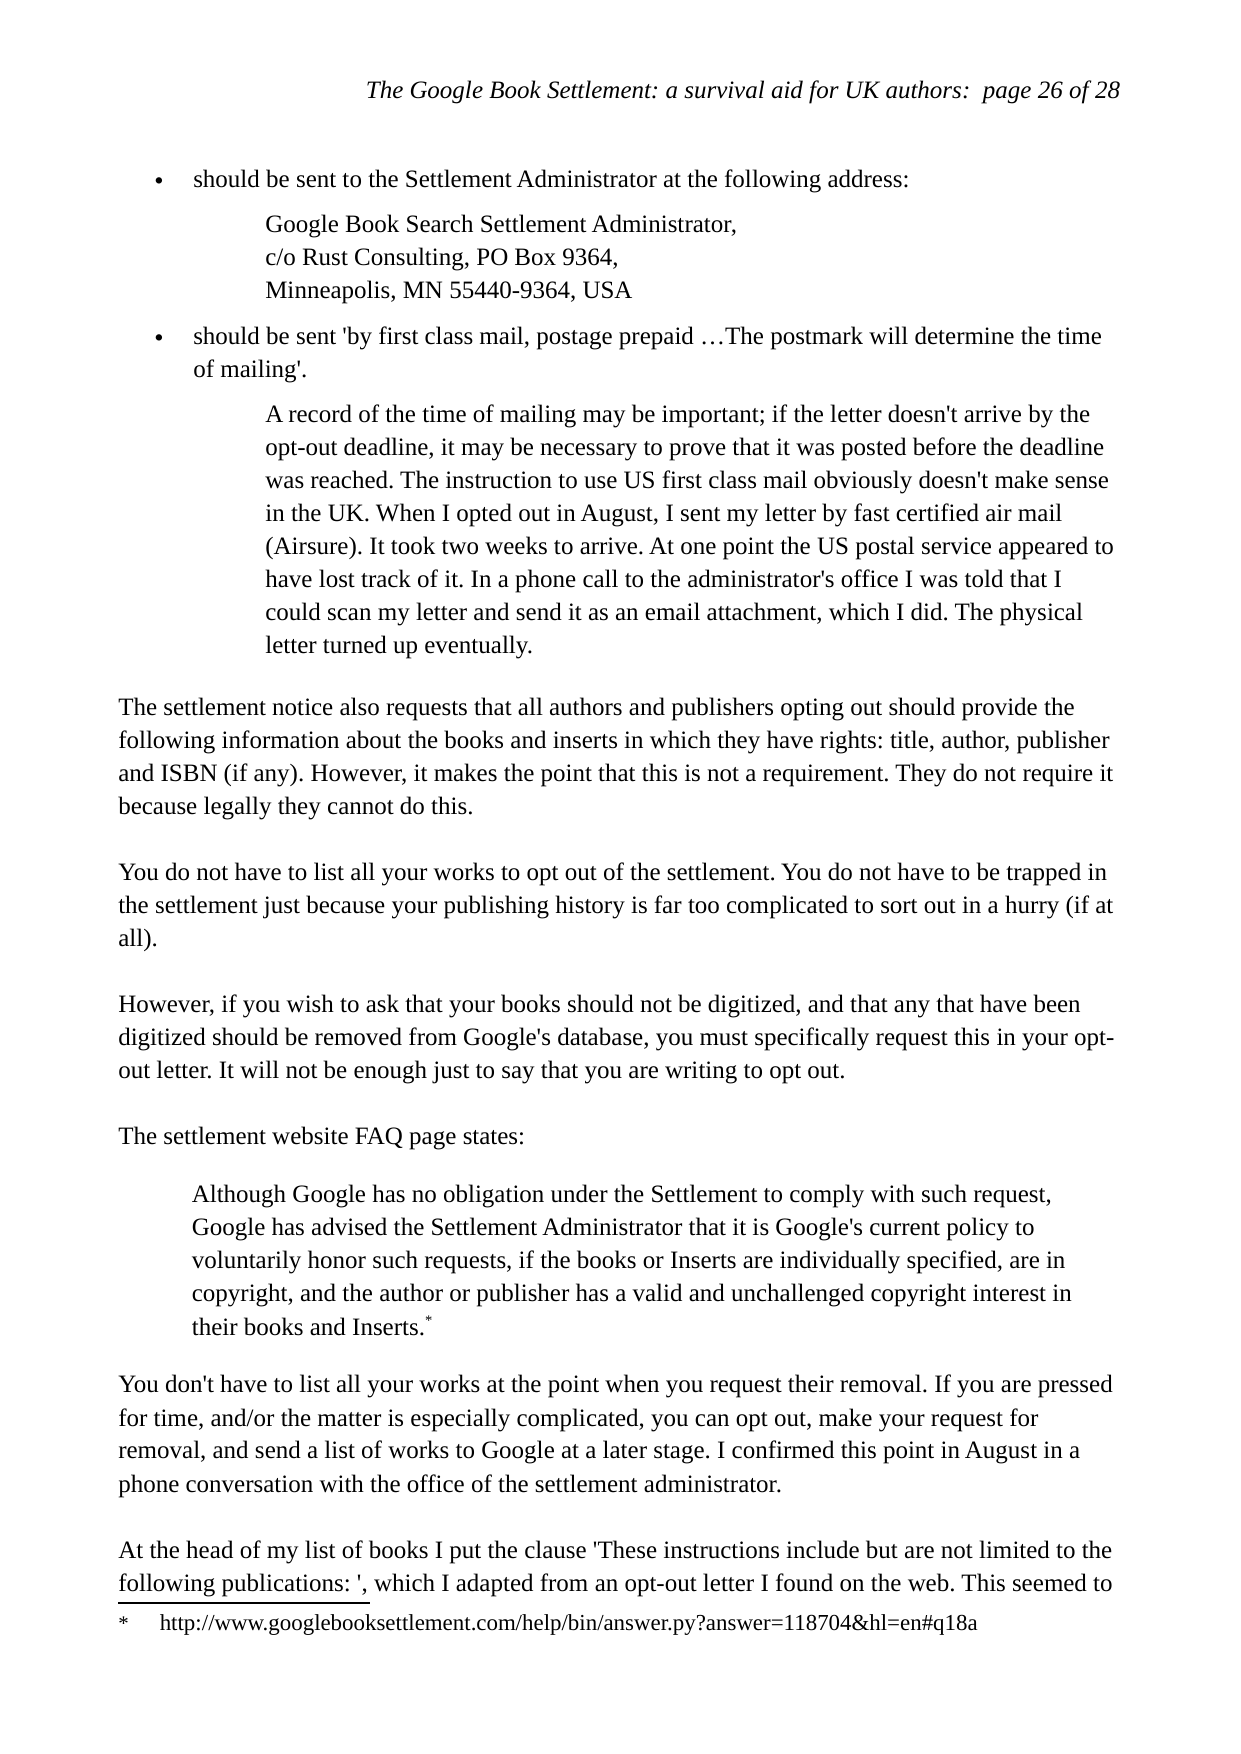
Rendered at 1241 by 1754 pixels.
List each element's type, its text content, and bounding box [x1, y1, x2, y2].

text A record of the time of mailing may be important; if the letter doesn't arrive by the opt-out deadline, it may be necessary to prove that it was posted before the deadline was reached. The instruction to use US first class mail obviously doesn't make sense in the UK. When I opted out in August, I sent my letter by fast certified air mail (Airsure). It took two weeks to arrive. At one point the US postal service appeared to have lost track of it. In a phone call to the administrator's office I was told that I could scan my letter and send it as an email attachment, which I did. The physical letter turned up eventually. [265, 399, 1122, 659]
text You do not have to list all your works to opt out of the settlement. You do not have to be trapped in the settlement just because your publishing history is far too complicated to sort out in a hurry (if at all). [118, 857, 1122, 952]
text http://www.googlebooksettlement.com/help/bin/answer.py?answer=118704&hl=en#q18a [118, 1609, 1122, 1636]
text Google Book Search Settlement Administrator, [265, 209, 1122, 238]
list should be sent to the Settlement Administrator at the following address: [156, 164, 1122, 192]
text You don't have to list all your works at the point when you request their removal. If you are pressed for time, and/or the matter is especially complicated, you can opt out, make your request for removal, and send a list of works to Google at a later stage. I confirmed this point in August in a phone conversation with the office of the settlement administrator. [118, 1369, 1122, 1497]
text Minneapolis, MN 55440-9364, USA [265, 275, 1122, 304]
list should be sent 'by first class mail, postage prepaid …The postmark will determine the time of mailing'. [156, 321, 1122, 382]
text c/o Rust Consulting, PO Box 9364, [265, 242, 1122, 271]
text The settlement website FAQ page states: [118, 1121, 1122, 1150]
text The settlement notice also requests that all authors and publishers opting out should provide the following information about the books and inserts in which they have rights: title, author, publisher and ISBN (if any). However, it makes the point that this is not a requirement. They do not require it because legally they cannot do this. [118, 692, 1122, 820]
text Although Google has no obligation under the Settlement to comply with such request, Google has advised the Settlement Administrator that it is Google's current policy to voluntarily honor such requests, if the books or Inserts are individually specified, are in copyright, and the author or publisher has a valid and unchallenged copyright interest in their books and Inserts. [192, 1179, 1122, 1340]
text At the head of my list of books I put the clause 'These instructions include but are not limited to the following publications: ', which I adapted from an opt-out letter I found on the web. This seemed to [118, 1535, 1122, 1596]
text However, if you wish to ask that your books should not be digitized, and that any that have been digitized should be removed from Google's database, you must specifically request this in your opt-out letter. It will not be enough just to say that you are writing to opt out. [118, 989, 1122, 1084]
